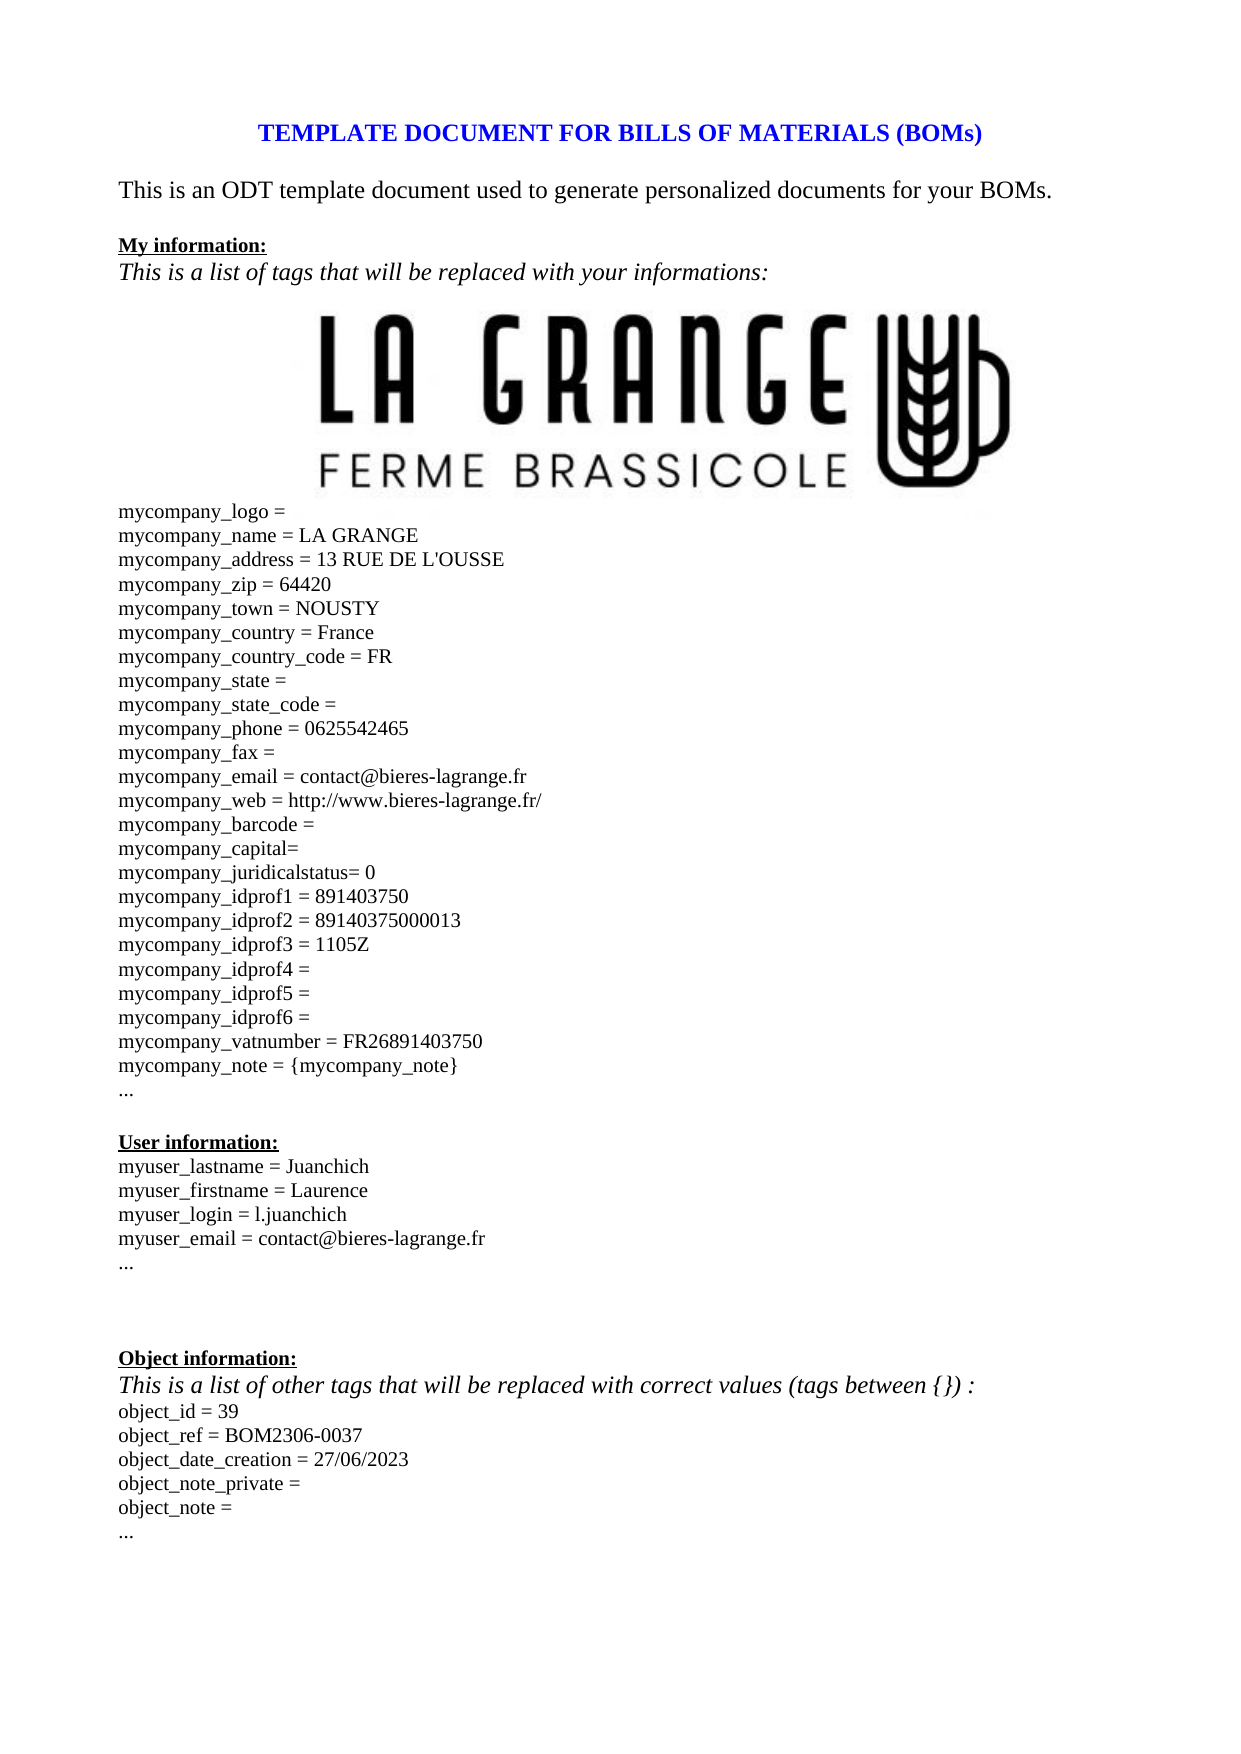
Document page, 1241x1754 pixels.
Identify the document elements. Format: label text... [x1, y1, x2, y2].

text myuser_firstname = Laurence [118, 1178, 1122, 1202]
text ... [118, 1077, 1122, 1101]
text My information: [118, 233, 1122, 257]
text mycompany_idprof5 = [118, 981, 1122, 1004]
text mycompany_address = 13 RUE DE L'OUSSE [118, 547, 1122, 571]
text mycompany_idprof1 = 891403750 [118, 884, 1122, 908]
text mycompany_phone = 0625542465 [118, 716, 1122, 740]
text User information: [118, 1129, 1122, 1154]
text mycompany_fax = [118, 740, 1122, 764]
text myuser_email = contact@bieres-lagrange.fr [118, 1226, 1122, 1250]
text mycompany_barcode = [118, 812, 1122, 836]
text mycompany_country_code = FR [118, 644, 1122, 668]
text object_note_private = [118, 1471, 1122, 1495]
text This is a list of other tags that will be replaced with correct values (tags between {}) : [118, 1370, 1122, 1399]
text mycompany_state = [118, 668, 1122, 692]
text mycompany_web = http://www.bieres-lagrange.fr/ [118, 788, 1122, 812]
text mycompany_juridicalstatus= 0 [118, 860, 1122, 884]
text mycompany_state_code = [118, 692, 1122, 716]
text mycompany_note = {mycompany_note} [118, 1053, 1122, 1077]
text object_id = 39 [118, 1399, 1122, 1423]
text mycompany_town = NOUSTY [118, 596, 1122, 619]
text mycompany_name = LA GRANGE [118, 523, 1122, 547]
text object_ref = BOM2306-0037 [118, 1423, 1122, 1447]
text mycompany_vatnumber = FR26891403750 [118, 1029, 1122, 1053]
text ... [118, 1250, 1122, 1274]
text This is a list of tags that will be replaced with your informations: [118, 257, 1122, 286]
text object_date_creation = 27/06/2023 [118, 1447, 1122, 1471]
text TEMPLATE DOCUMENT FOR BILLS OF MATERIALS (BOMs) [118, 118, 1122, 147]
text mycompany_logo = [118, 286, 1122, 523]
text mycompany_country = France [118, 619, 1122, 644]
text mycompany_capital= [118, 836, 1122, 860]
text mycompany_zip = 64420 [118, 571, 1122, 596]
text This is an ODT template document used to generate personalized documents for your BOMs. [118, 176, 1122, 204]
text ... [118, 1519, 1122, 1543]
text mycompany_idprof4 = [118, 956, 1122, 981]
text mycompany_email = contact@bieres-lagrange.fr [118, 764, 1122, 788]
text Object information: [118, 1346, 1122, 1370]
text mycompany_idprof3 = 1105Z [118, 932, 1122, 956]
text myuser_login = l.juanchich [118, 1202, 1122, 1226]
picture [290, 286, 1041, 519]
text myuser_lastname = Juanchich [118, 1154, 1122, 1178]
text mycompany_idprof6 = [118, 1004, 1122, 1029]
text mycompany_idprof2 = 89140375000013 [118, 908, 1122, 932]
text object_note = [118, 1495, 1122, 1519]
